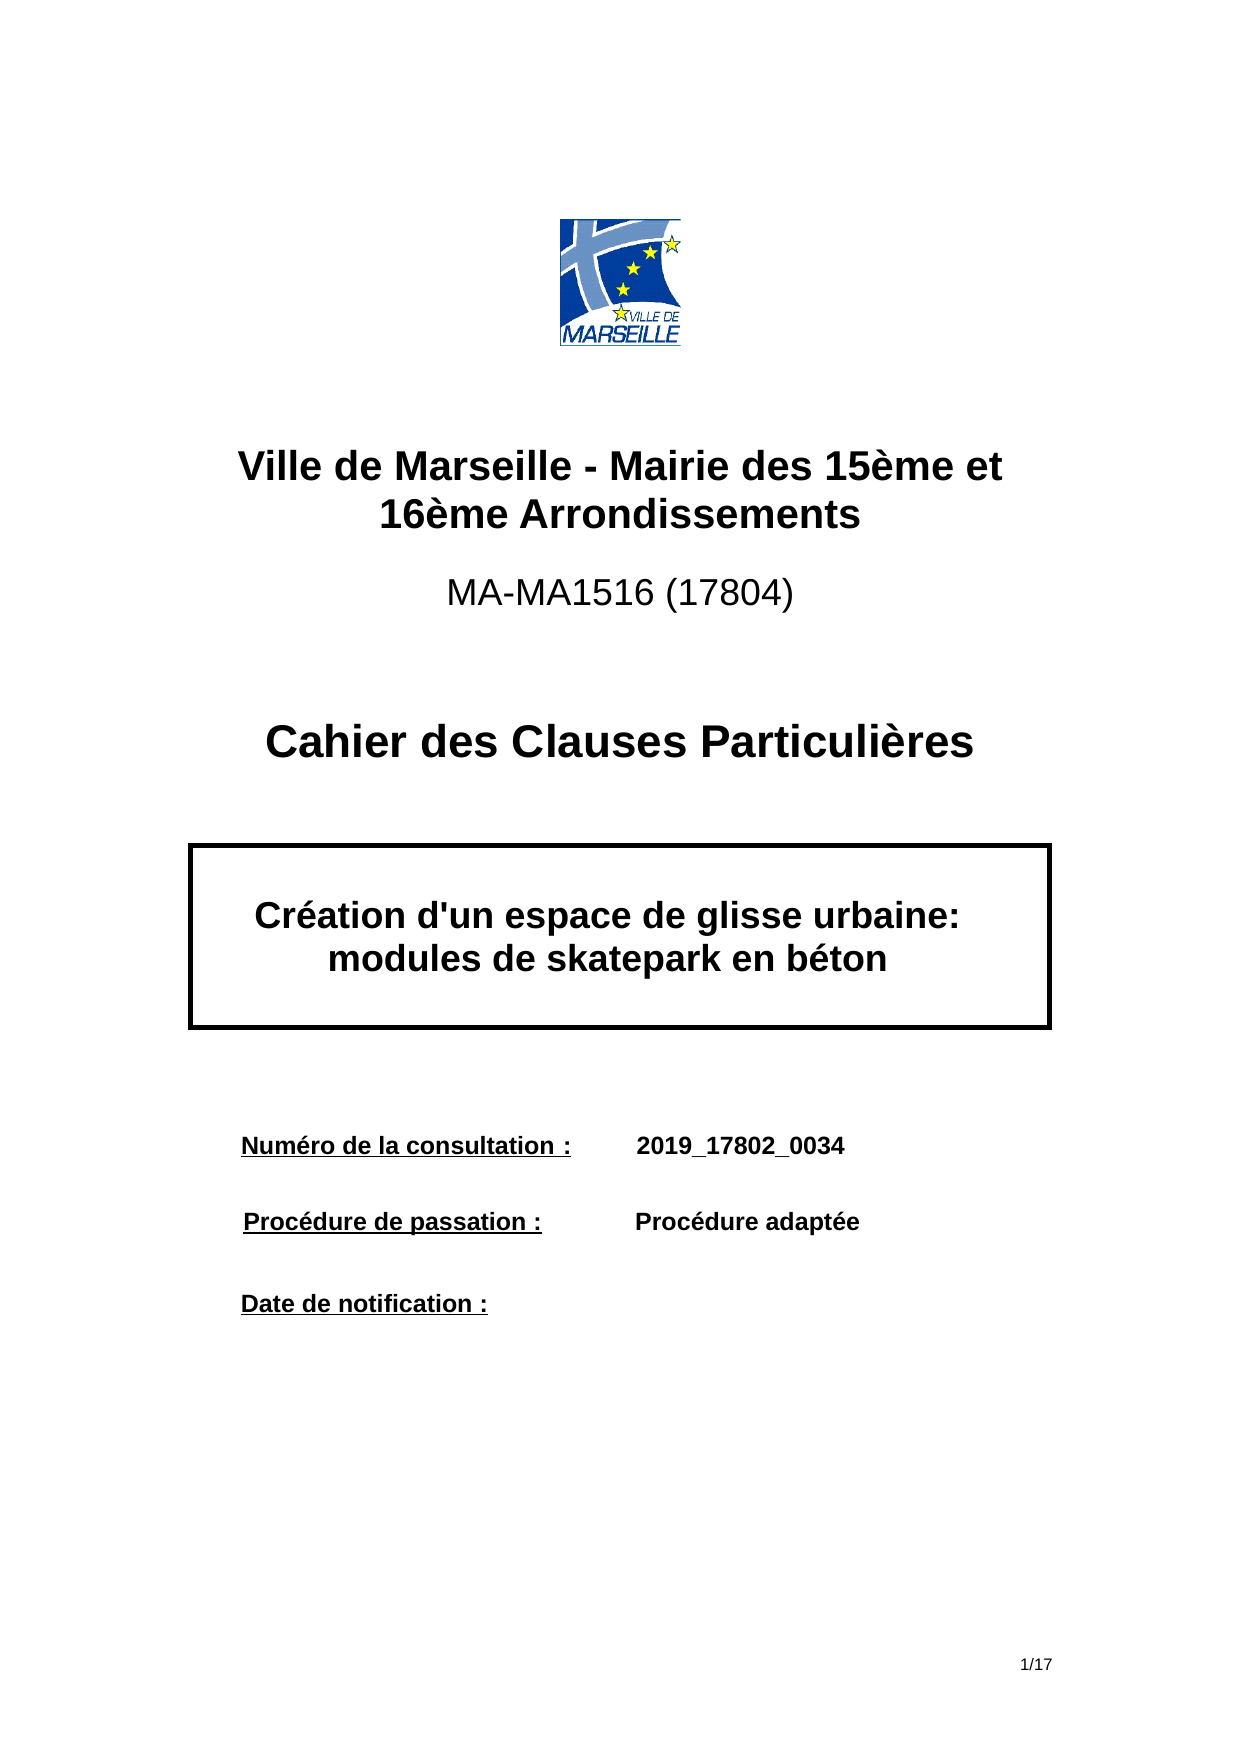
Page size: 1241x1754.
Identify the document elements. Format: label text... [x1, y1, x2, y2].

text Ville de Marseille - Mairie des 15ème et 16ème Arrondissements [188, 441, 1052, 537]
text Date de notification : [241, 1289, 1052, 1318]
text MA-MA1516 (17804) [188, 571, 1052, 614]
text Procédure de passation : Procédure adaptée [243, 1207, 1052, 1236]
text Cahier des Clauses Particulières [188, 714, 1052, 767]
text Création d'un espace de glisse urbaine: modules de skatepark en béton [193, 886, 1047, 979]
text Numéro de la consultation : 2019_17802_0034 [241, 1131, 1052, 1159]
